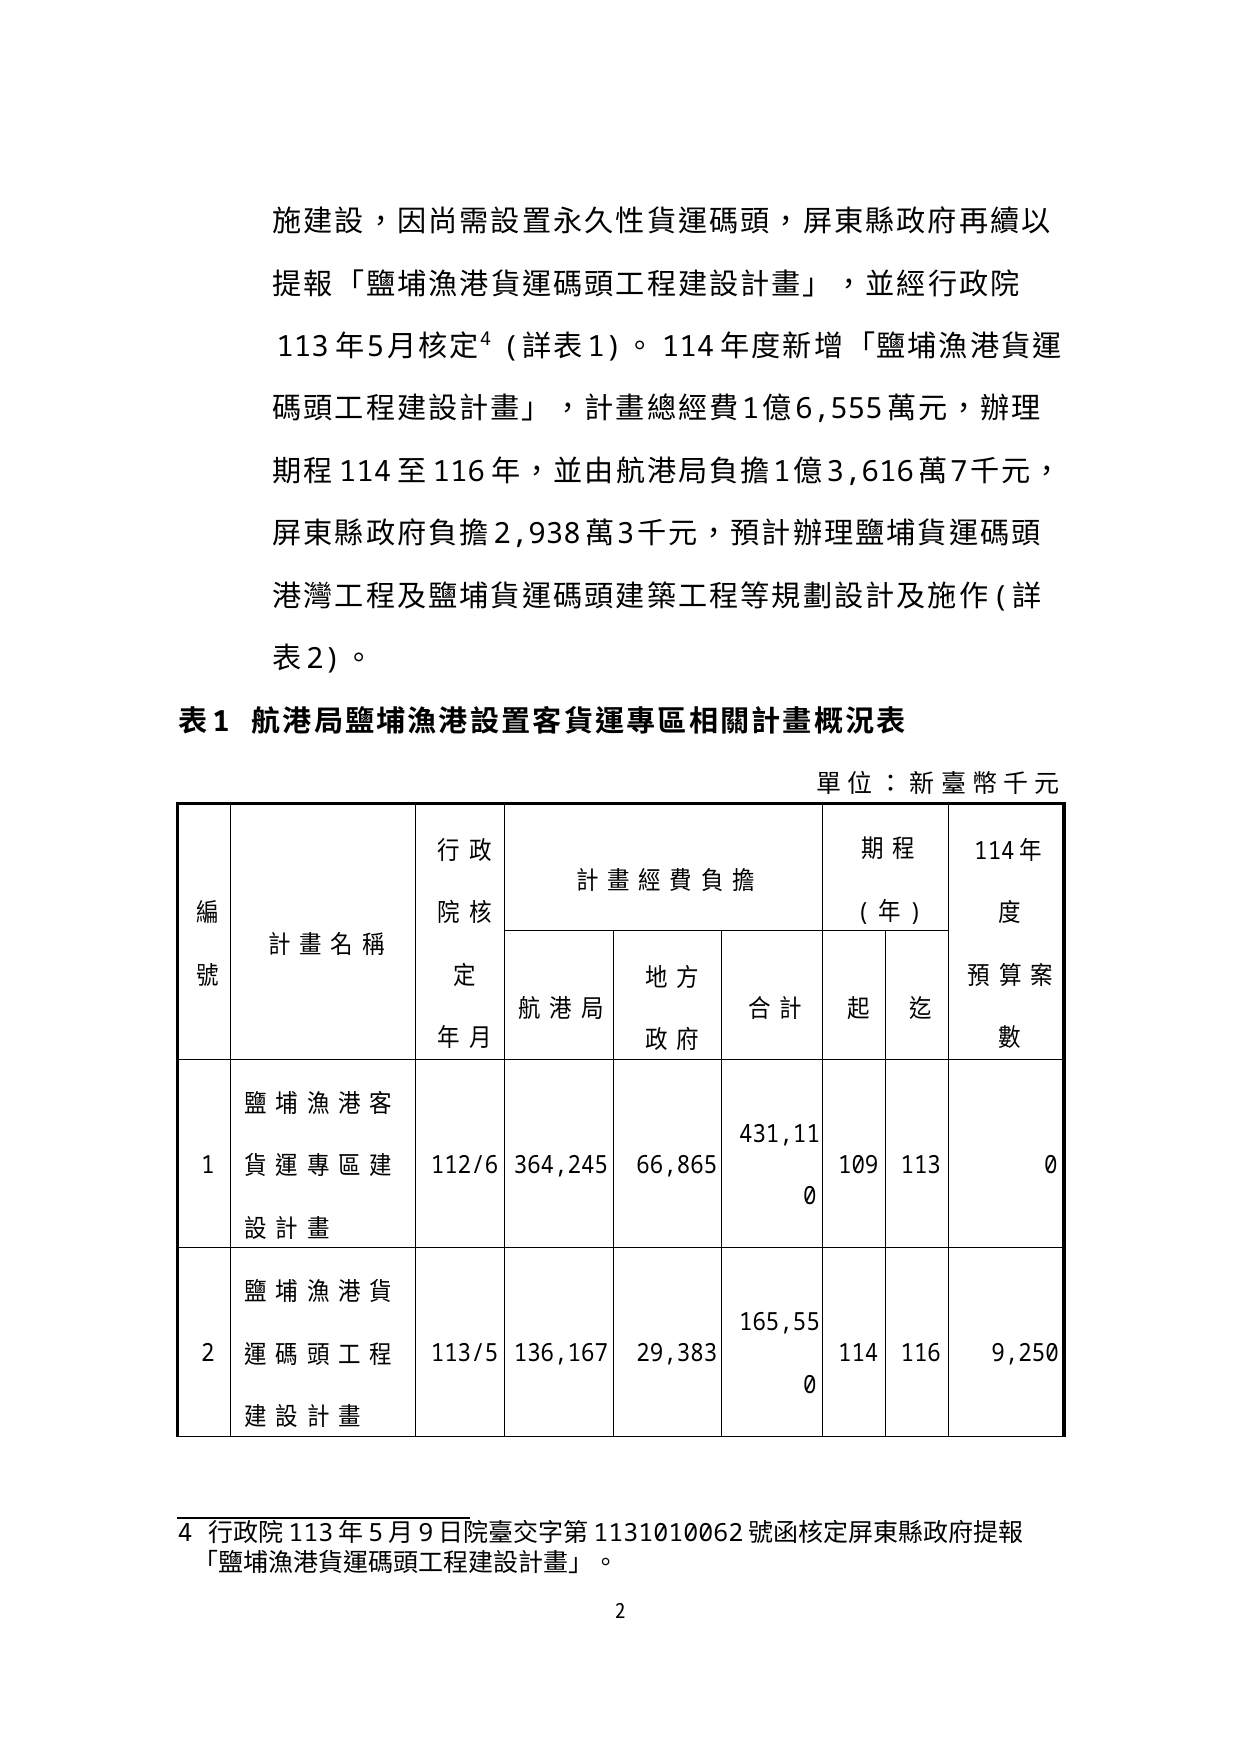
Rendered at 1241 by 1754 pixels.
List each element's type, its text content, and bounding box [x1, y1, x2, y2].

text 表1 航港局鹽埔漁港設置客貨運專區相關計畫概況表 [177, 677, 1063, 740]
table_cell 29,383 [614, 1248, 721, 1436]
table_cell 0 [949, 1060, 1062, 1247]
table_cell 起 [823, 931, 885, 1058]
table_cell 113 [886, 1060, 948, 1247]
table_cell 合計 [722, 931, 822, 1058]
text 單位：新臺幣千元 [177, 740, 1063, 802]
table_cell 364,245 [505, 1060, 613, 1247]
table_header 計畫名稱 [231, 805, 415, 1058]
table_cell 航港局 [505, 931, 613, 1058]
table_header 編號 [179, 805, 230, 1058]
table_header 114年度 預算案數 [949, 805, 1062, 1058]
table_cell 2 [179, 1248, 230, 1436]
table_cell 9,250 [949, 1248, 1062, 1436]
table_header 計畫經費負擔 [505, 805, 822, 930]
table_cell 112/6 [416, 1060, 504, 1247]
text 施建設，因尚需設置永久性貨運碼頭，屏東縣政府再續以提報「鹽埔漁港貨運碼頭工程建設計畫」，並經行政院113年5月核定(詳表1)。114年度新增「鹽埔漁港貨運碼頭工程建設計畫」，計畫總經費1億6,555萬元，辦理期程114至116年，並由航港局負擔1億3,616萬7千元，屏東縣政府負擔2,938萬3千元，預計辦理鹽埔貨運碼頭港灣工程及鹽埔貨運碼頭建築工程等規劃設計及施作(詳表2)。 [266, 177, 1063, 677]
table_cell 116 [886, 1248, 948, 1436]
table_cell 鹽埔漁港貨運碼頭工程建設計畫 [231, 1248, 415, 1436]
table_header 期程(年) [823, 805, 948, 930]
table_header 行政院核定 年月 [416, 805, 504, 1058]
table_cell 1 [179, 1060, 230, 1247]
table_cell 431,110 [722, 1060, 822, 1247]
table_cell 113/5 [416, 1248, 504, 1436]
table_cell 鹽埔漁港客貨運專區建設計畫 [231, 1060, 415, 1247]
table_cell 109 [823, 1060, 885, 1247]
table_cell 136,167 [505, 1248, 613, 1436]
table_cell 114 [823, 1248, 885, 1436]
table_cell 66,865 [614, 1060, 721, 1247]
table_cell 地方政府 [614, 931, 721, 1058]
table_cell 165,550 [722, 1248, 822, 1436]
text 行政院113年5月9日院臺交字第1131010062號函核定屏東縣政府提報「鹽埔漁港貨運碼頭工程建設計畫」。 [177, 1518, 1063, 1577]
table_cell 迄 [886, 931, 948, 1058]
